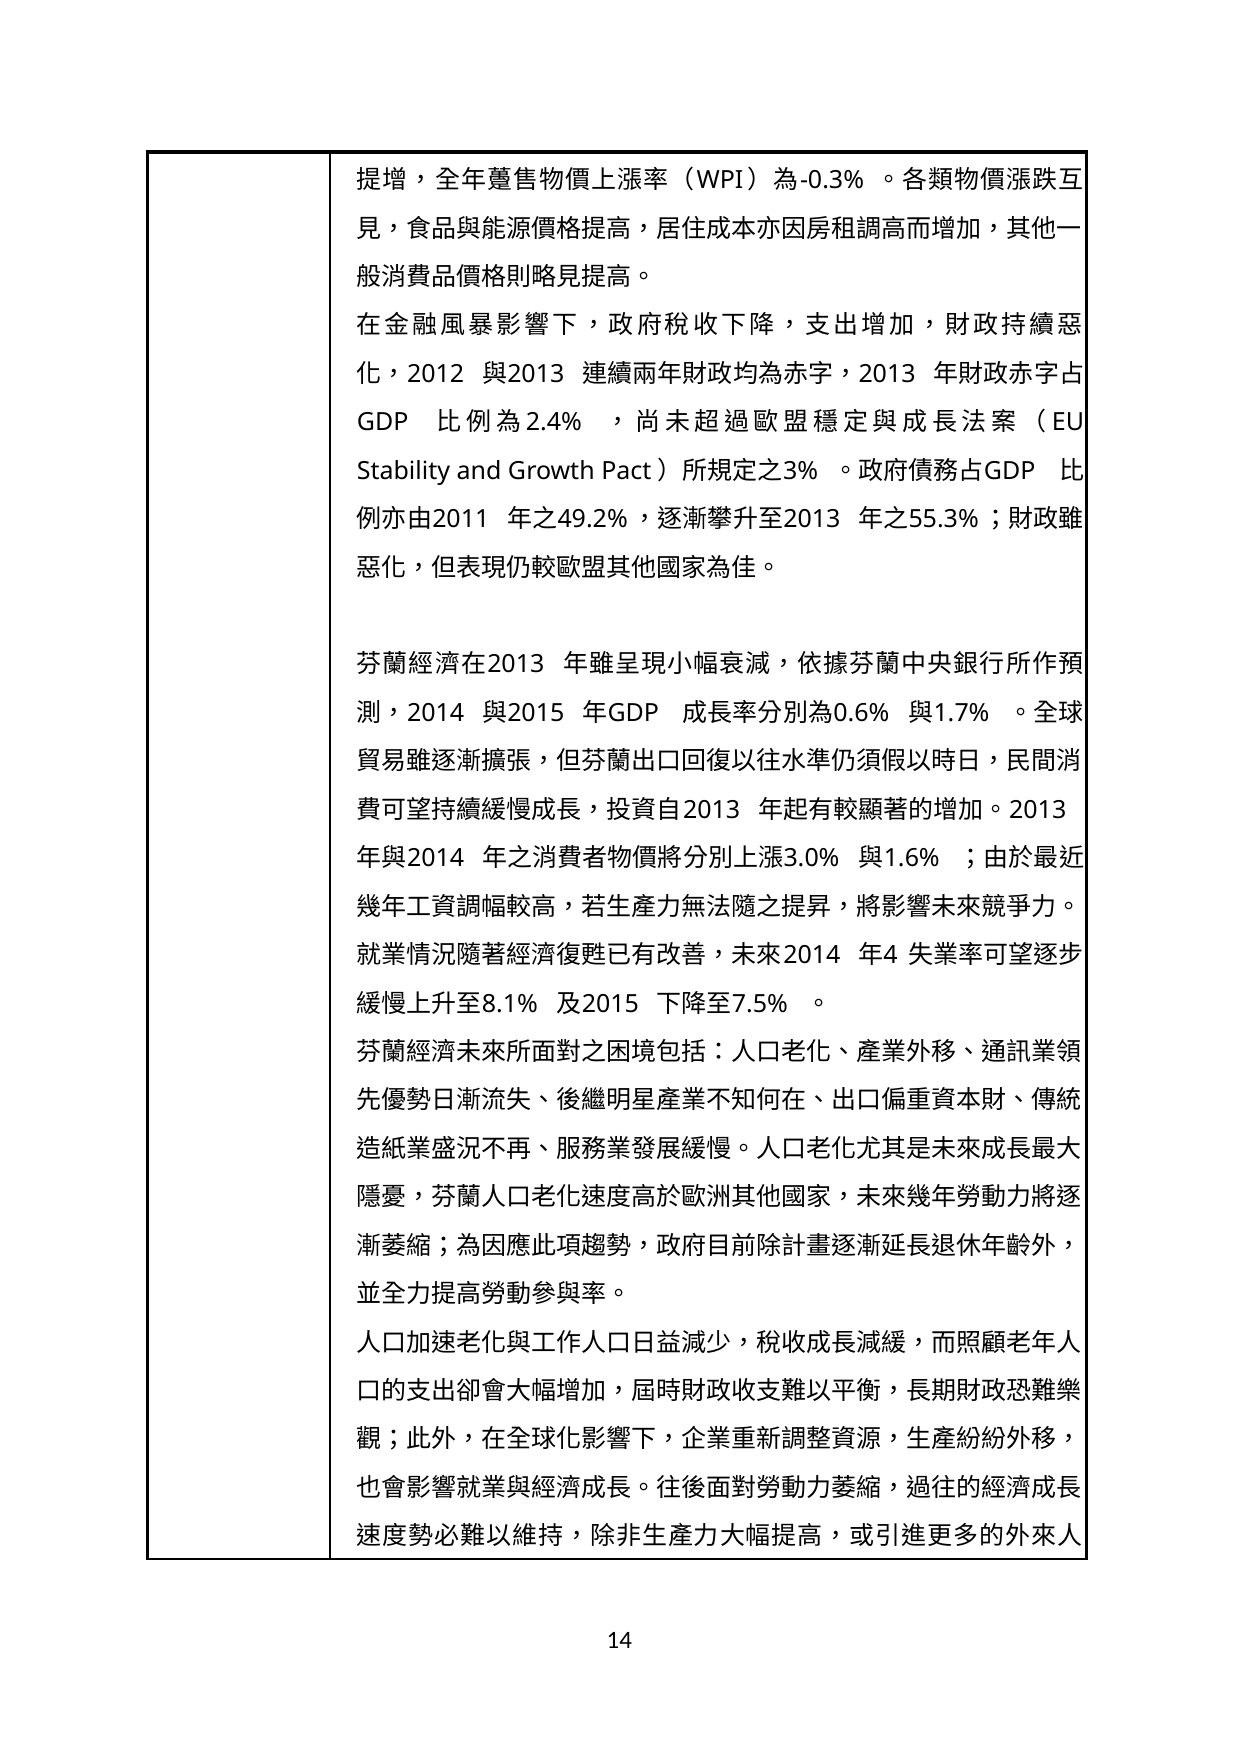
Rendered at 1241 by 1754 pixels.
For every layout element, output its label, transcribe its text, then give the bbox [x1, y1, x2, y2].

table_header [149, 154, 329, 1558]
table_header 提增，全年躉售物價上漲率（WPI）為-0.3%。各類物價漲跌互見，食品與能源價格提高，居住成本亦因房租調高而增加，其他一般消費品價格則略見提高。 在金融風暴影響下，政府稅收下降，支出增加，財政持續惡化，2012與2013連續兩年財政均為赤字，2013年財政赤字占GDP比例為2.4%，尚未超過歐盟穩定與成長法案（EU Stability and Growth Pact）所規定之3%。政府債務占GDP比例亦由2011年之49.2%，逐漸攀升至2013年之55.3%；財政雖惡化，但表現仍較歐盟其他國家為佳。 芬蘭經濟在2013年雖呈現小幅衰減，依據芬蘭中央銀行所作預測，2014與2015年GDP成長率分別為0.6%與1.7%。全球貿易雖逐漸擴張，但芬蘭出口回復以往水準仍須假以時日，民間消費可望持續緩慢成長，投資自2013年起有較顯著的增加。2013年與2014年之消費者物價將分別上漲3.0%與1.6%；由於最近幾年工資調幅較高，若生產力無法隨之提昇，將影響未來競爭力。就業情況隨著經濟復甦已有改善，未來2014年4失業率可望逐步緩慢上升至8.1%及2015下降至7.5%。 芬蘭經濟未來所面對之困境包括：人口老化、產業外移、通訊業領先優勢日漸流失、後繼明星產業不知何在、出口偏重資本財、傳統造紙業盛況不再、服務業發展緩慢。人口老化尤其是未來成長最大隱憂，芬蘭人口老化速度高於歐洲其他國家，未來幾年勞動力將逐漸萎縮；為因應此項趨勢，政府目前除計畫逐漸延長退休年齡外，並全力提高勞動參與率。 人口加速老化與工作人口日益減少，稅收成長減緩，而照顧老年人口的支出卻會大幅增加，屆時財政收支難以平衡，長期財政恐難樂觀；此外，在全球化影響下，企業重新調整資源，生產紛紛外移，也會影響就業與經濟成長。往後面對勞動力萎縮，過往的經濟成長速度勢必難以維持，除非生產力大幅提高，或引進更多的外來人 [331, 154, 1085, 1558]
